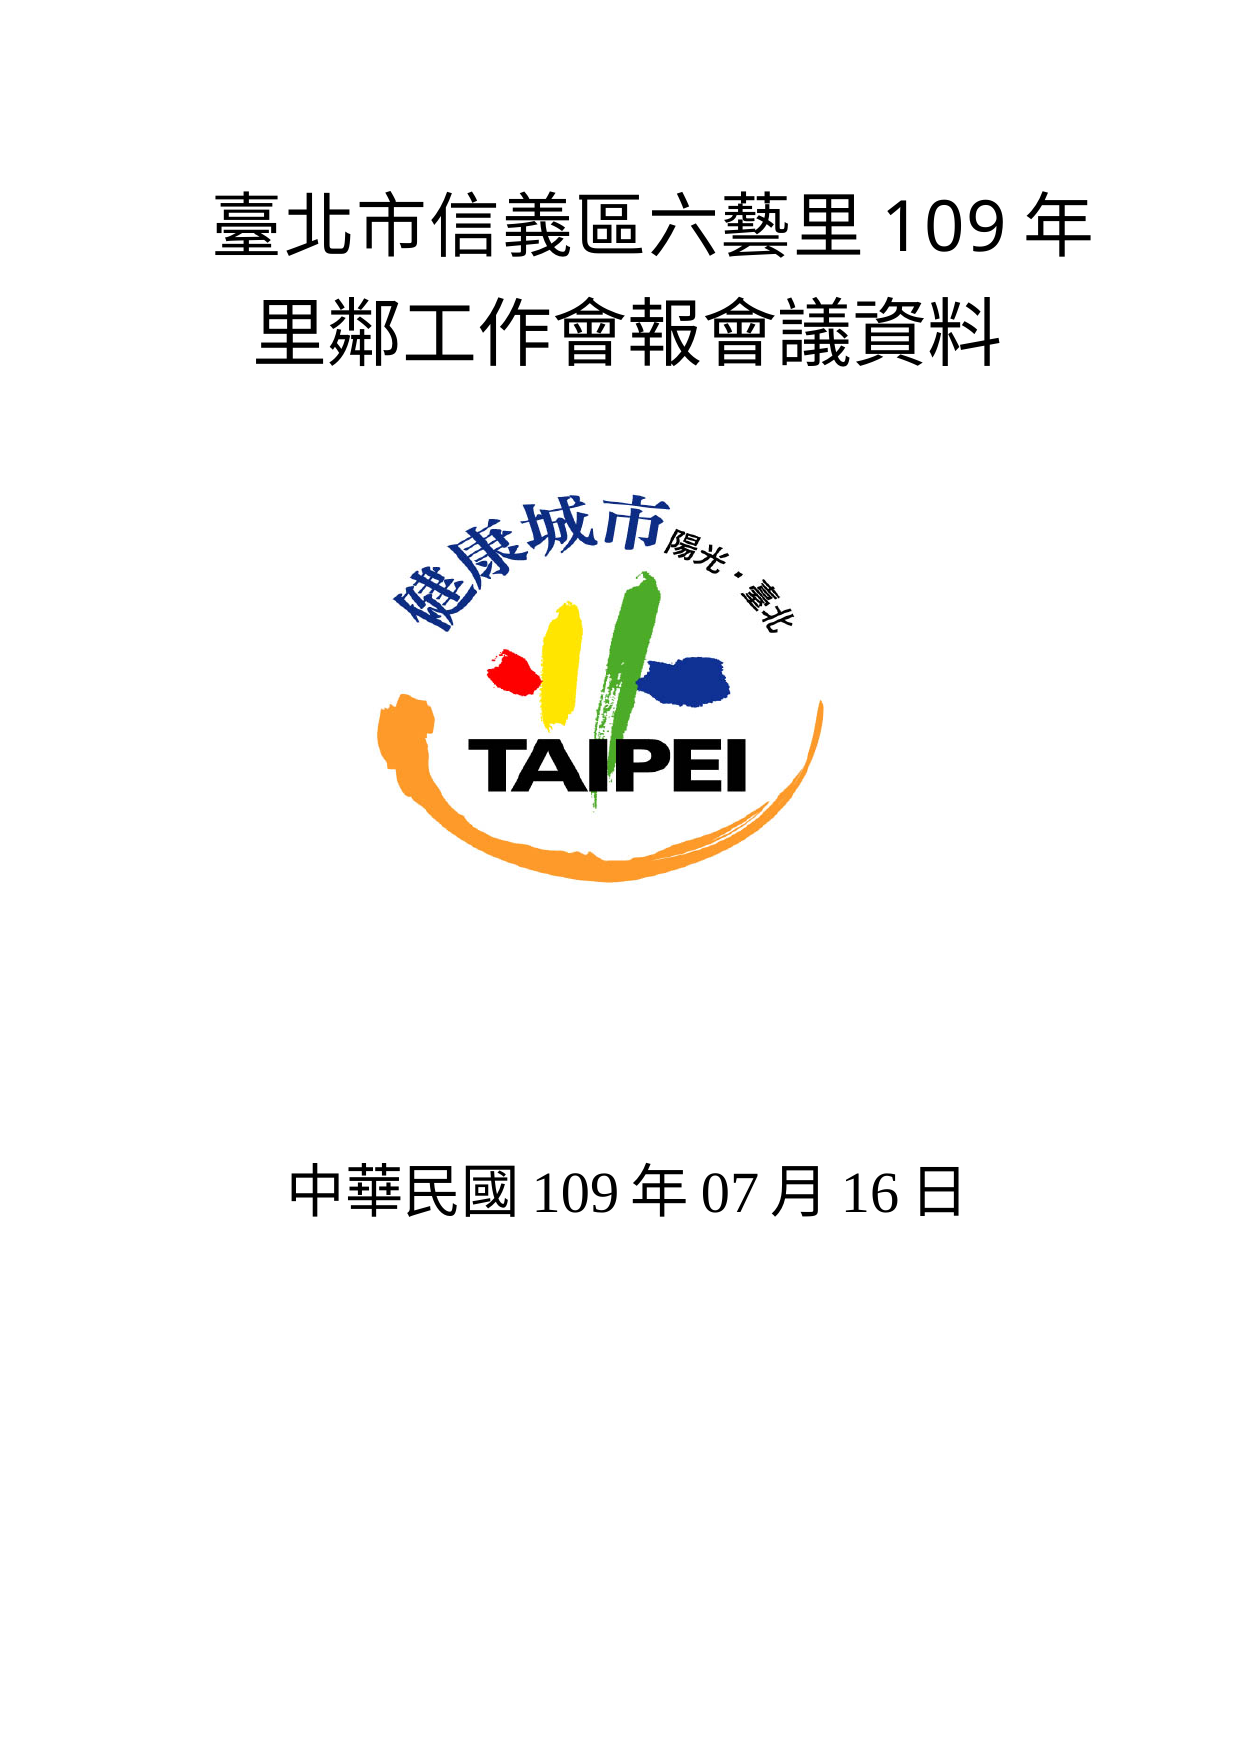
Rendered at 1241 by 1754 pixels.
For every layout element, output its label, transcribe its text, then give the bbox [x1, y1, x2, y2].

picture [320, 456, 884, 916]
text 里鄰工作會報會議資料 [89, 277, 1167, 381]
text 中華民國109年07月16日 [89, 1131, 1167, 1244]
text 臺北市信義區六藝里109年 [89, 164, 1167, 277]
